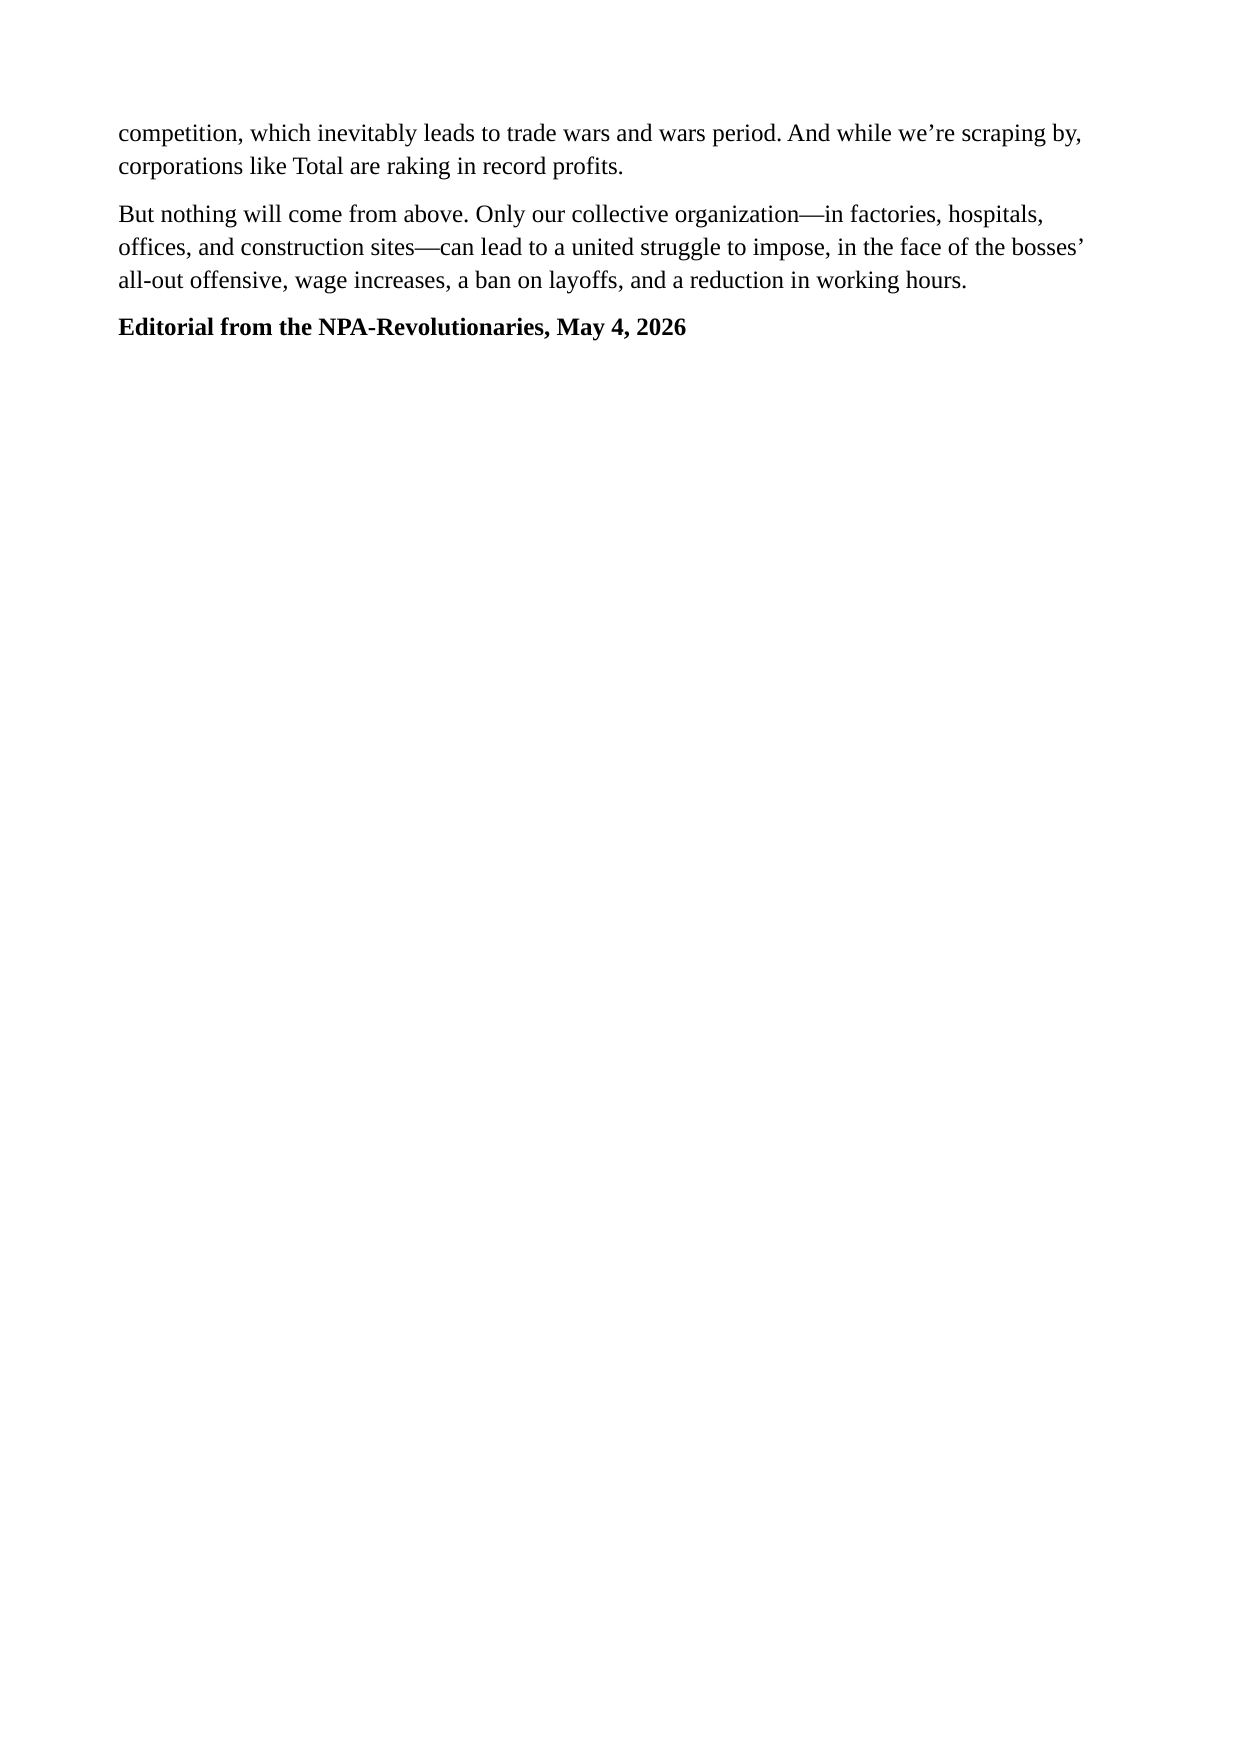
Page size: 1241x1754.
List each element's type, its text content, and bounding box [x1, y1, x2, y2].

text Editorial from the NPA-Revolutionaries, May 4, 2026 [118, 312, 1122, 341]
text But nothing will come from above. Only our collective organization—in factories, hospitals, offices, and construction sites—can lead to a united struggle to impose, in the face of the bosses’ all-out offensive, wage increases, a ban on layoffs, and a reduction in working hours. [118, 199, 1122, 293]
text competition, which inevitably leads to trade wars and wars period. And while we’re scraping by, corporations like Total are raking in record profits. [118, 118, 1122, 180]
